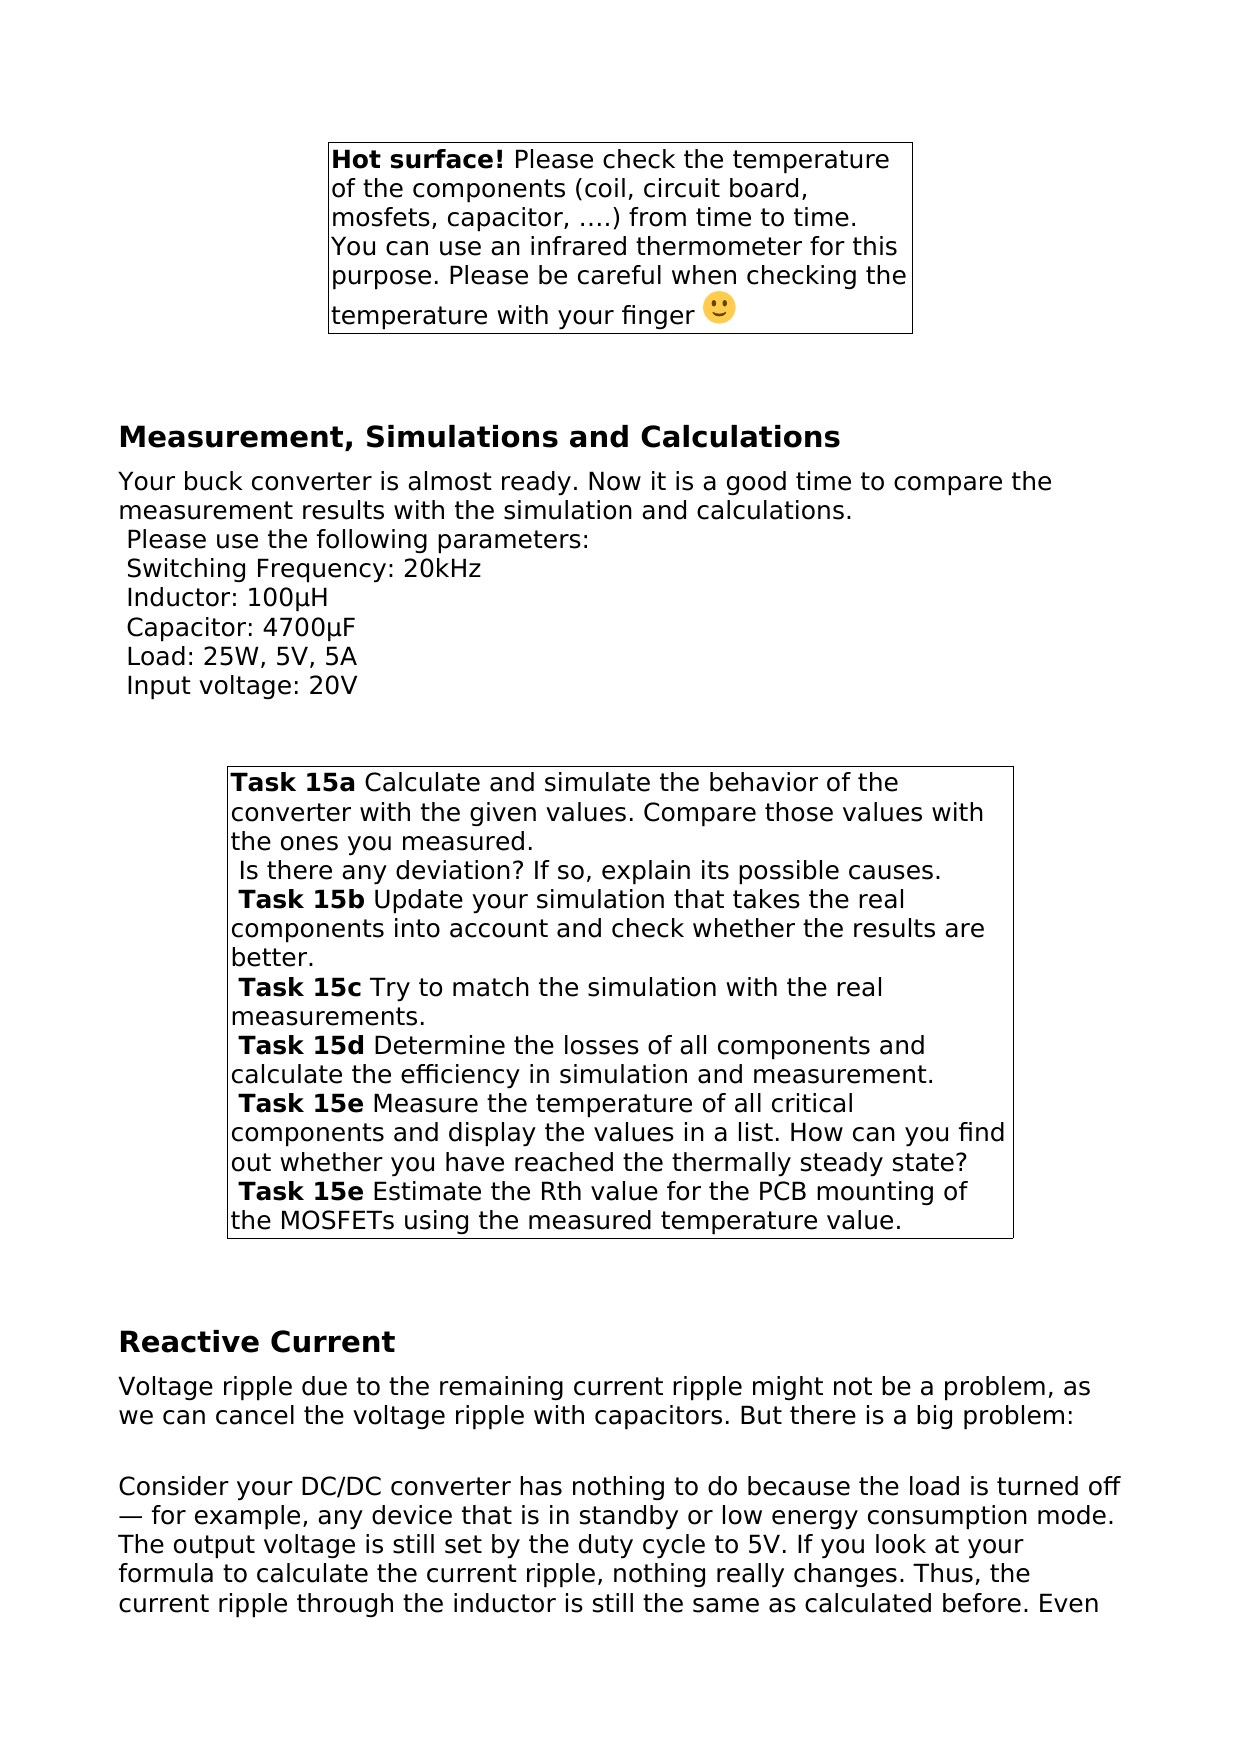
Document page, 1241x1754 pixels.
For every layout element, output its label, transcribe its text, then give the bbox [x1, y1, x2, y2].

text Your buck converter is almost ready. Now it is a good time to compare the measurement results with the simulation and calculations. Please use the following parameters: Switching Frequency: 20kHz Inductor: 100µH Capacitor: 4700µF Load: 25W, 5V, 5A Input voltage: 20V [118, 467, 1122, 729]
table_header Hot surface! Please check the temperature of the components (coil, circuit board, mosfets, capacitor, ….) from time to time. You can use an infrared thermometer for this purpose. Please be careful when checking the temperature with your finger [329, 143, 912, 333]
text Consider your DC/DC converter has nothing to do because the load is turned off — for example, any device that is in standby or low energy consumption mode. The output voltage is still set by the duty cycle to 5V. If you look at your formula to calculate the current ripple, nothing really changes. Thus, the current ripple through the inductor is still the same as calculated before. Even [118, 1472, 1122, 1618]
table_header Task 15a Calculate and simulate the behavior of the converter with the given values. Compare those values with the ones you measured. Is there any deviation? If so, explain its possible causes. Task 15b Update your simulation that takes the real components into account and check whether the results are better. Task 15c Try to match the simulation with the real measurements. Task 15d Determine the losses of all components and calculate the efficiency in simulation and measurement. Task 15e Measure the temperature of all critical components and display the values in a list. How can you find out whether you have reached the thermally steady state? Task 15e Estimate the Rth value for the PCB mounting of the MOSFETs using the measured temperature value. [228, 767, 1013, 1238]
text Voltage ripple due to the remaining current ripple might not be a problem, as we can cancel the voltage ripple with capacitors. But there is a big problem: [118, 1372, 1122, 1459]
subtitle Measurement, Simulations and Calculations [118, 420, 1122, 454]
subtitle Reactive Current [118, 1326, 1122, 1359]
